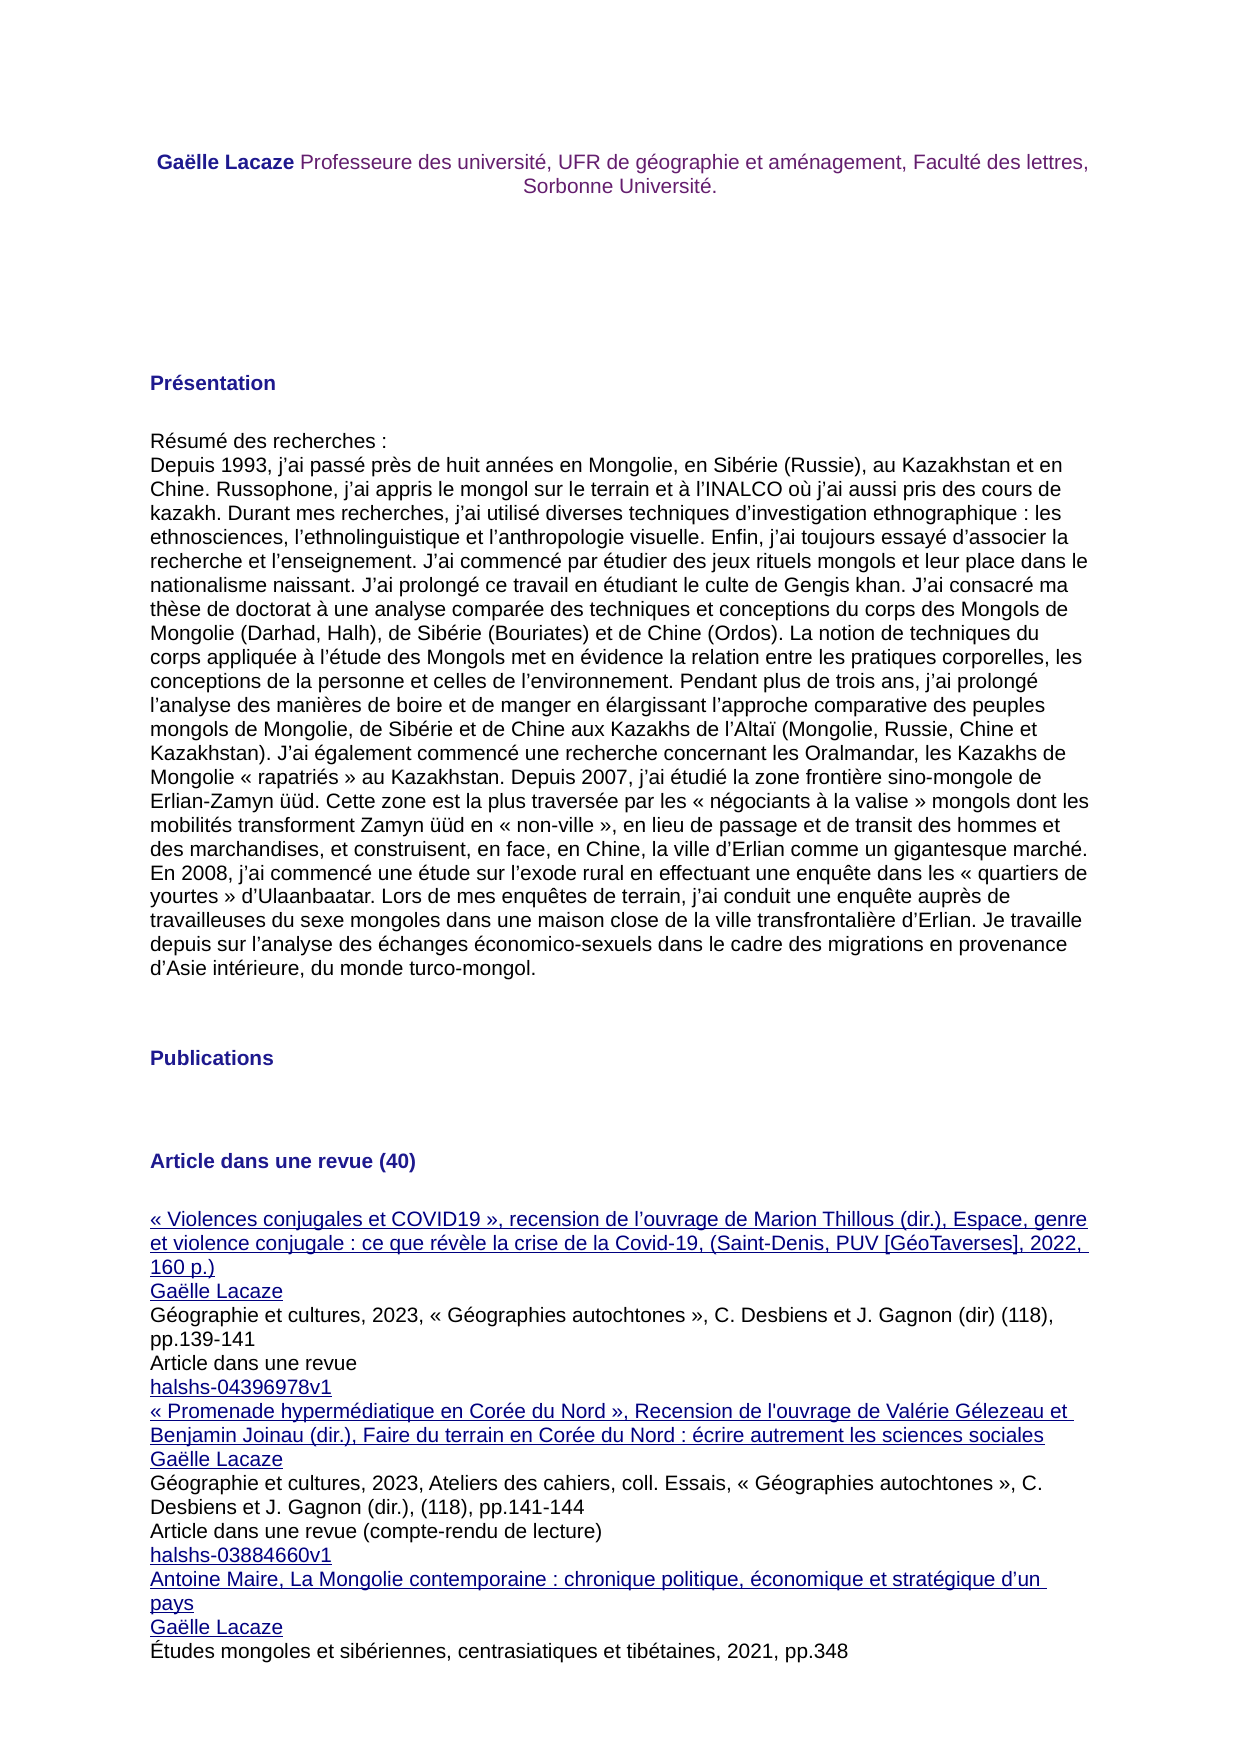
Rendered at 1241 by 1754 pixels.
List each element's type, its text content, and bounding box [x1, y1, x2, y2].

subtitle Présentation [150, 371, 1090, 395]
table_header « Violences conjugales et COVID19 », recension de l’ouvrage de Marion Thillous (dir.), Espace, genre et violence conjugale : ce que révèle la crise de la Covid-19, (Saint-Denis, PUV [GéoTaverses], 2022, 160 p.) Gaëlle Lacaze Géographie et cultures, 2023, « Géographies autochtones », C. Desbiens et J. Gagnon (dir) (118), pp.139-141 Article dans une revue halshs-04396978v1 [150, 1207, 1090, 1399]
text Depuis 1993, j’ai passé près de huit années en Mongolie, en Sibérie (Russie), au Kazakhstan et en Chine. Russophone, j’ai appris le mongol sur le terrain et à l’INALCO où j’ai aussi pris des cours de kazakh. Durant mes recherches, j’ai utilisé diverses techniques d’investigation ethnographique : les ethnosciences, l’ethnolinguistique et l’anthropologie visuelle. Enfin, j’ai toujours essayé d’associer la recherche et l’enseignement. J’ai commencé par étudier des jeux rituels mongols et leur place dans le nationalisme naissant. J’ai prolongé ce travail en étudiant le culte de Gengis khan. J’ai consacré ma thèse de doctorat à une analyse comparée des techniques et conceptions du corps des Mongols de Mongolie (Darhad, Halh), de Sibérie (Bouriates) et de Chine (Ordos). La notion de techniques du corps appliquée à l’étude des Mongols met en évidence la relation entre les pratiques corporelles, les conceptions de la personne et celles de l’environnement. Pendant plus de trois ans, j’ai prolongé l’analyse des manières de boire et de manger en élargissant l’approche comparative des peuples mongols de Mongolie, de Sibérie et de Chine aux Kazakhs de l’Altaï (Mongolie, Russie, Chine et Kazakhstan). J’ai également commencé une recherche concernant les Oralmandar, les Kazakhs de Mongolie « rapatriés » au Kazakhstan. Depuis 2007, j’ai étudié la zone frontière sino-mongole de Erlian-Zamyn üüd. Cette zone est la plus traversée par les « négociants à la valise » mongols dont les mobilités transforment Zamyn üüd en « non-ville », en lieu de passage et de transit des hommes et des marchandises, et construisent, en face, en Chine, la ville d’Erlian comme un gigantesque marché. En 2008, j’ai commencé une étude sur l’exode rural en effectuant une enquête dans les « quartiers de yourtes » d’Ulaanbaatar. Lors de mes enquêtes de terrain, j’ai conduit une enquête auprès de travailleuses du sexe mongoles dans une maison close de la ville transfrontalière d’Erlian. Je travaille depuis sur l’analyse des échanges économico-sexuels dans le cadre des migrations en provenance d’Asie intérieure, du monde turco-mongol. [150, 453, 1090, 980]
text Résumé des recherches : [150, 429, 1090, 453]
subtitle Article dans une revue (40) [150, 1149, 1090, 1173]
subtitle Publications [150, 1046, 1090, 1070]
table_cell Antoine Maire, La Mongolie contemporaine : chronique politique, économique et stratégique d’un pays Gaëlle Lacaze Études mongoles et sibériennes, centrasiatiques et tibétaines, 2021, pp.348 [150, 1567, 1090, 1662]
subtitle Gaëlle Lacaze Professeure des université, UFR de géographie et aménagement, Faculté des lettres, Sorbonne Université. [150, 150, 1090, 198]
table_cell « Promenade hypermédiatique en Corée du Nord », Recension de l'ouvrage de Valérie Gélezeau et Benjamin Joinau (dir.), Faire du terrain en Corée du Nord : écrire autrement les sciences sociales Gaëlle Lacaze Géographie et cultures, 2023, Ateliers des cahiers, coll. Essais, « Géographies autochtones », C. Desbiens et J. Gagnon (dir.), (118), pp.141-144 Article dans une revue (compte-rendu de lecture) halshs-03884660v1 [150, 1399, 1090, 1567]
